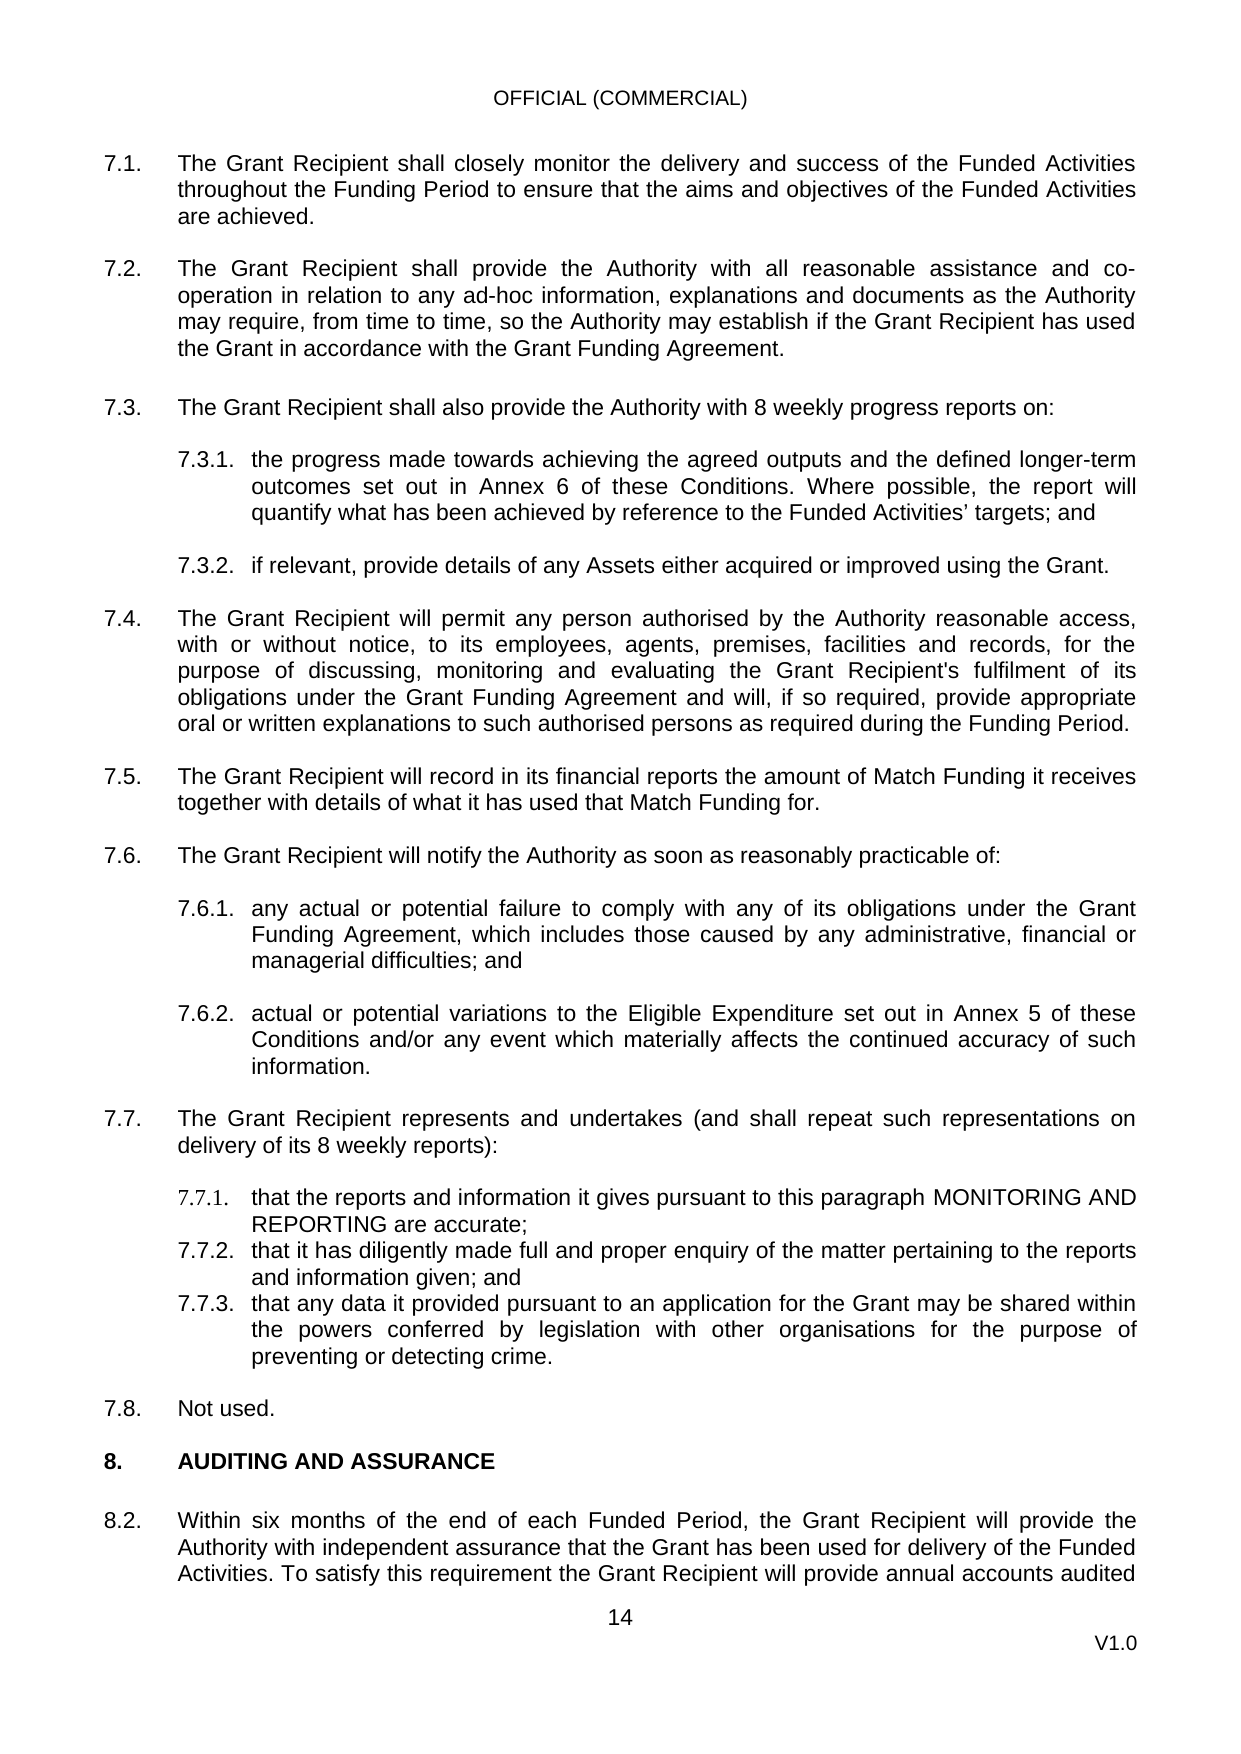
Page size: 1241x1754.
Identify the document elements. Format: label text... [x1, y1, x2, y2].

list the progress made towards achieving the agreed outputs and the defined longer-term outcomes set out in Annex 6 of these Conditions. Where possible, the report will quantify what has been achieved by reference to the Funded Activities’ targets; and [177, 446, 1137, 526]
list actual or potential variations to the Eligible Expenditure set out in Annex 5 of these Conditions and/or any event which materially affects the continued accuracy of such information. [177, 1000, 1137, 1079]
list The Grant Recipient will notify the Authority as soon as reasonably practicable of: [103, 842, 1137, 868]
list The Grant Recipient will record in its financial reports the amount of Match Funding it receives together with details of what it has used that Match Funding for. [103, 763, 1137, 815]
list The Grant Recipient shall also provide the Authority with 8 weekly progress reports on: [103, 394, 1137, 420]
list The Grant Recipient shall provide the Authority with all reasonable assistance and co-operation in relation to any ad-hoc information, explanations and documents as the Authority may require, from time to time, so the Authority may establish if the Grant Recipient has used the Grant in accordance with the Grant Funding Agreement. [103, 255, 1137, 361]
list The Grant Recipient represents and undertakes (and shall repeat such representations on delivery of its 8 weekly reports): [103, 1105, 1137, 1158]
list Within six months of the end of each Funded Period, the Grant Recipient will provide the Authority with independent assurance that the Grant has been used for delivery of the Funded Activities. To satisfy this requirement the Grant Recipient will provide annual accounts audited [103, 1507, 1137, 1586]
list that it has diligently made full and proper enquiry of the matter pertaining to the reports and information given; and [177, 1237, 1137, 1290]
list if relevant, provide details of any Assets either acquired or improved using the Grant. [177, 552, 1137, 578]
list that any data it provided pursuant to an application for the Grant may be shared within the powers conferred by legislation with other organisations for the purpose of preventing or detecting crime. [177, 1290, 1137, 1369]
list any actual or potential failure to comply with any of its obligations under the Grant Funding Agreement, which includes those caused by any administrative, financial or managerial difficulties; and [177, 894, 1137, 973]
list Not used. [103, 1395, 1137, 1422]
subtitle AUDITING AND ASSURANCE [103, 1448, 1137, 1474]
list that the reports and information it gives pursuant to this paragraph 7 are accurate; [177, 1184, 1137, 1237]
list The Grant Recipient shall closely monitor the delivery and success of the Funded Activities throughout the Funding Period to ensure that the aims and objectives of the Funded Activities are achieved. [103, 150, 1137, 229]
list The Grant Recipient will permit any person authorised by the Authority reasonable access, with or without notice, to its employees, agents, premises, facilities and records, for the purpose of discussing, monitoring and evaluating the Grant Recipient's fulfilment of its obligations under the Grant Funding Agreement and will, if so required, provide appropriate oral or written explanations to such authorised persons as required during the Funding Period. [103, 604, 1137, 736]
